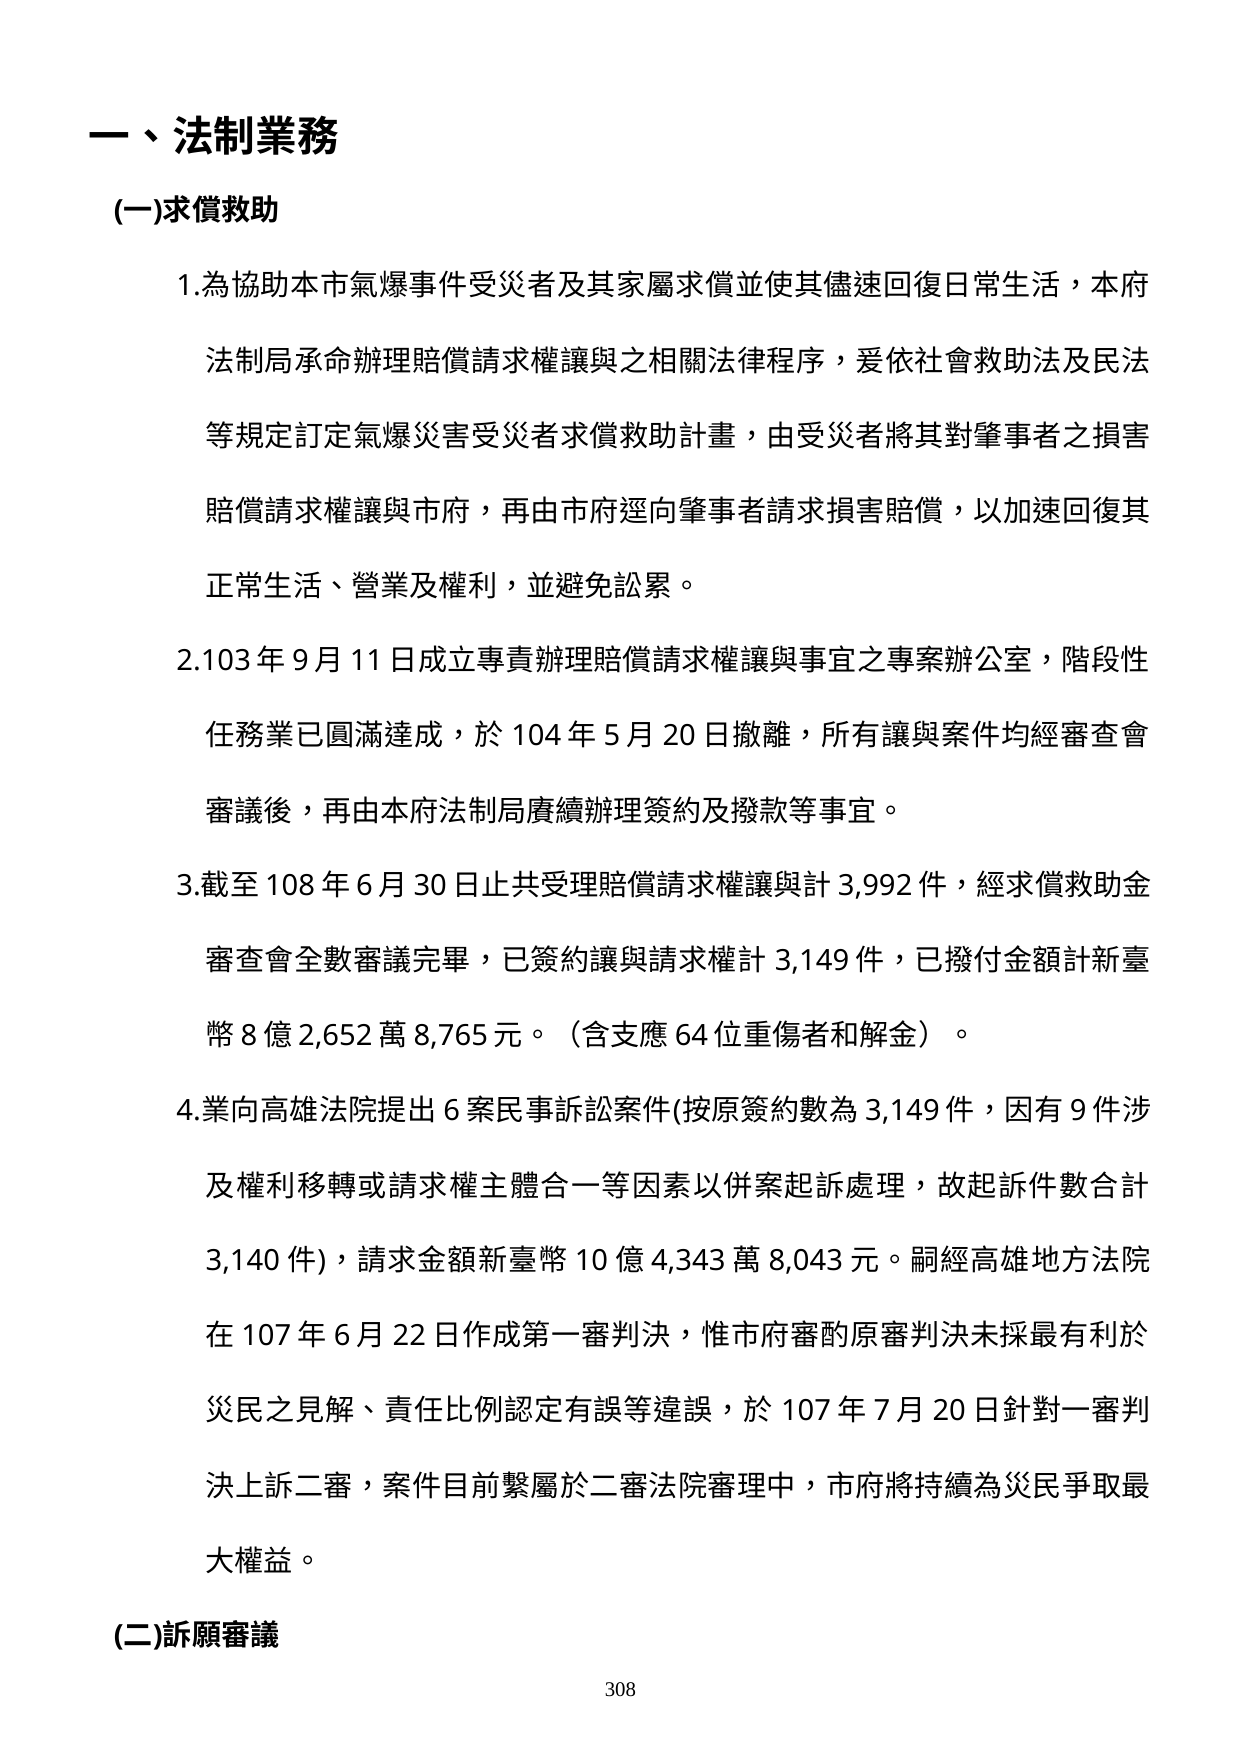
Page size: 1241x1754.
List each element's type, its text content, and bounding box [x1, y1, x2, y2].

text (一)求償救助 [114, 164, 1152, 239]
text 2.103年9月11日成立專責辦理賠償請求權讓與事宜之專案辦公室，階段性任務業已圓滿達成，於104年5月20日撤離，所有讓與案件均經審查會審議後，再由本府法制局賡續辦理簽約及撥款等事宜。 [176, 614, 1152, 839]
text 4.業向高雄法院提出6案民事訴訟案件(按原簽約數為3,149件，因有9件涉及權利移轉或請求權主體合一等因素以併案起訴處理，故起訴件數合計3,140件)，請求金額新臺幣10億4,343萬8,043元。嗣經高雄地方法院在107年6月22日作成第一審判決，惟市府審酌原審判決未採最有利於災民之見解、責任比例認定有誤等違誤，於107年7月20日針對一審判決上訴二審，案件目前繫屬於二審法院審理中，市府將持續為災民爭取最大權益。 [176, 1064, 1152, 1589]
text 一、法制業務 [89, 89, 1152, 164]
text 3.截至108年6月30日止共受理賠償請求權讓與計3,992件，經求償救助金審查會全數審議完畢，已簽約讓與請求權計3,149件，已撥付金額計新臺幣8億2,652萬8,765元。（含支應64位重傷者和解金）。 [176, 839, 1152, 1064]
text 1.為協助本市氣爆事件受災者及其家屬求償並使其儘速回復日常生活，本府法制局承命辦理賠償請求權讓與之相關法律程序，爰依社會救助法及民法等規定訂定氣爆災害受災者求償救助計畫，由受災者將其對肇事者之損害賠償請求權讓與市府，再由市府逕向肇事者請求損害賠償，以加速回復其正常生活、營業及權利，並避免訟累。 [176, 239, 1152, 614]
text (二)訴願審議 [114, 1589, 1152, 1664]
